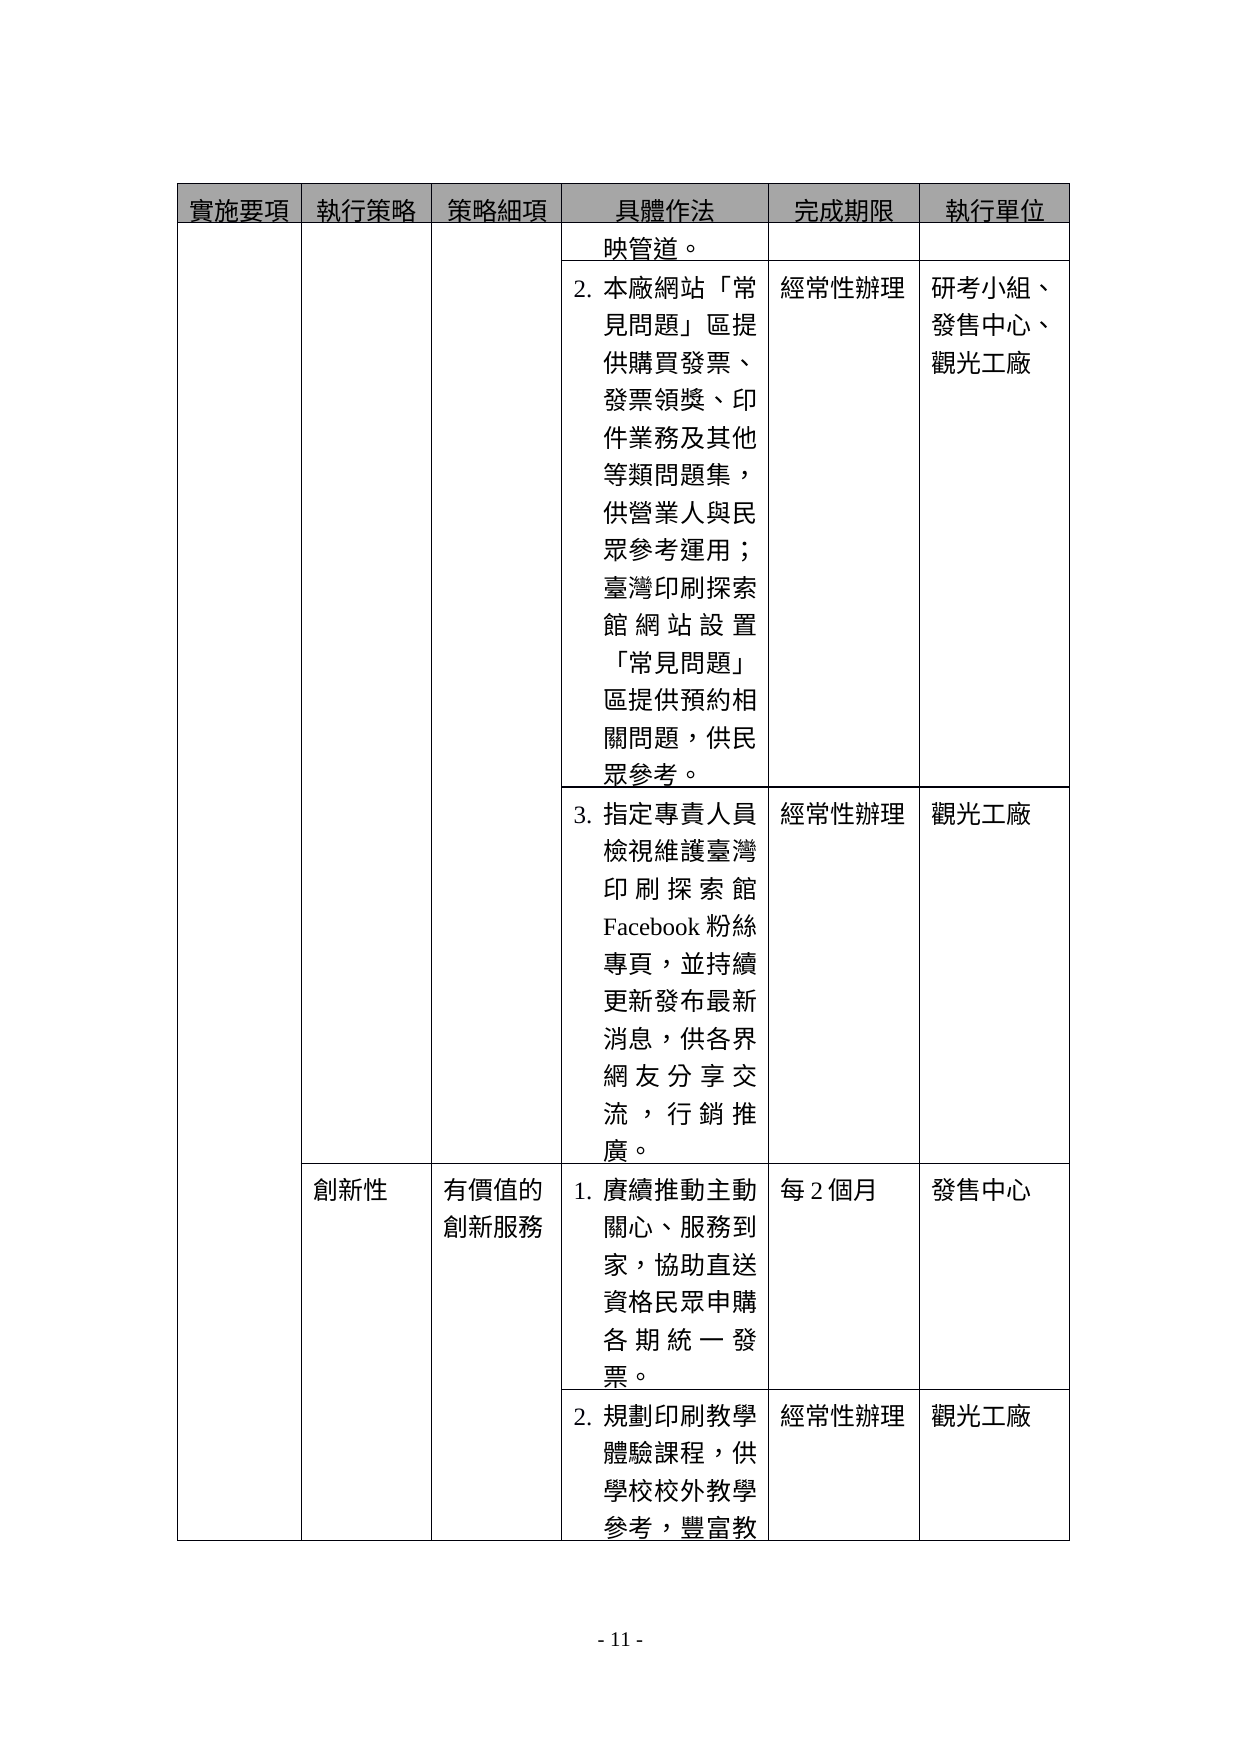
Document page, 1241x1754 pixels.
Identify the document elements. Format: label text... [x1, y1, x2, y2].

table_cell [178, 223, 301, 1539]
table_cell [432, 223, 561, 1162]
table_cell 規劃印刷教學體驗課程，供學校校外教學參考，豐富教 [562, 1390, 768, 1539]
table_header 完成期限 [769, 184, 919, 222]
table_cell 觀光工廠 [920, 1390, 1069, 1539]
table_cell [302, 223, 431, 1162]
table_cell 本廠網站「常見問題」區提供購買發票、發票領獎、印件業務及其他等類問題集，供營業人與民眾參考運用；臺灣印刷探索館網站設置「常見問題」區提供預約相關問題，供民眾參考。 [562, 261, 768, 786]
table_cell 賡續推動主動關心、服務到家，協助直送資格民眾申購各期統一發票。 [562, 1164, 768, 1388]
table_cell 研考小組、 發售中心、 觀光工廠 [920, 261, 1069, 786]
table_cell [920, 223, 1069, 260]
table_cell 觀光工廠 [920, 788, 1069, 1162]
table_cell 經常性辦理 [769, 1390, 919, 1539]
table_cell 經常性辦理 [769, 261, 919, 786]
table_cell 經常性辦理 [769, 788, 919, 1162]
table_cell 每2個月 [769, 1164, 919, 1388]
table_header 具體作法 [562, 184, 768, 222]
table_header 實施要項 [178, 184, 301, 222]
table_cell 映管道。 [562, 223, 768, 260]
table_cell 有價值的創新服務 [432, 1164, 561, 1539]
table_cell 創新性 [302, 1164, 431, 1539]
table_cell 指定專責人員檢視維護臺灣印刷探索館Facebook粉絲專頁，並持續更新發布最新消息，供各界網友分享交流，行銷推廣。 [562, 788, 768, 1162]
table_header 執行單位 [920, 184, 1069, 222]
table_header 策略細項 [432, 184, 561, 222]
table_cell [769, 223, 919, 260]
table_cell 發售中心 [920, 1164, 1069, 1388]
table_header 執行策略 [302, 184, 431, 222]
